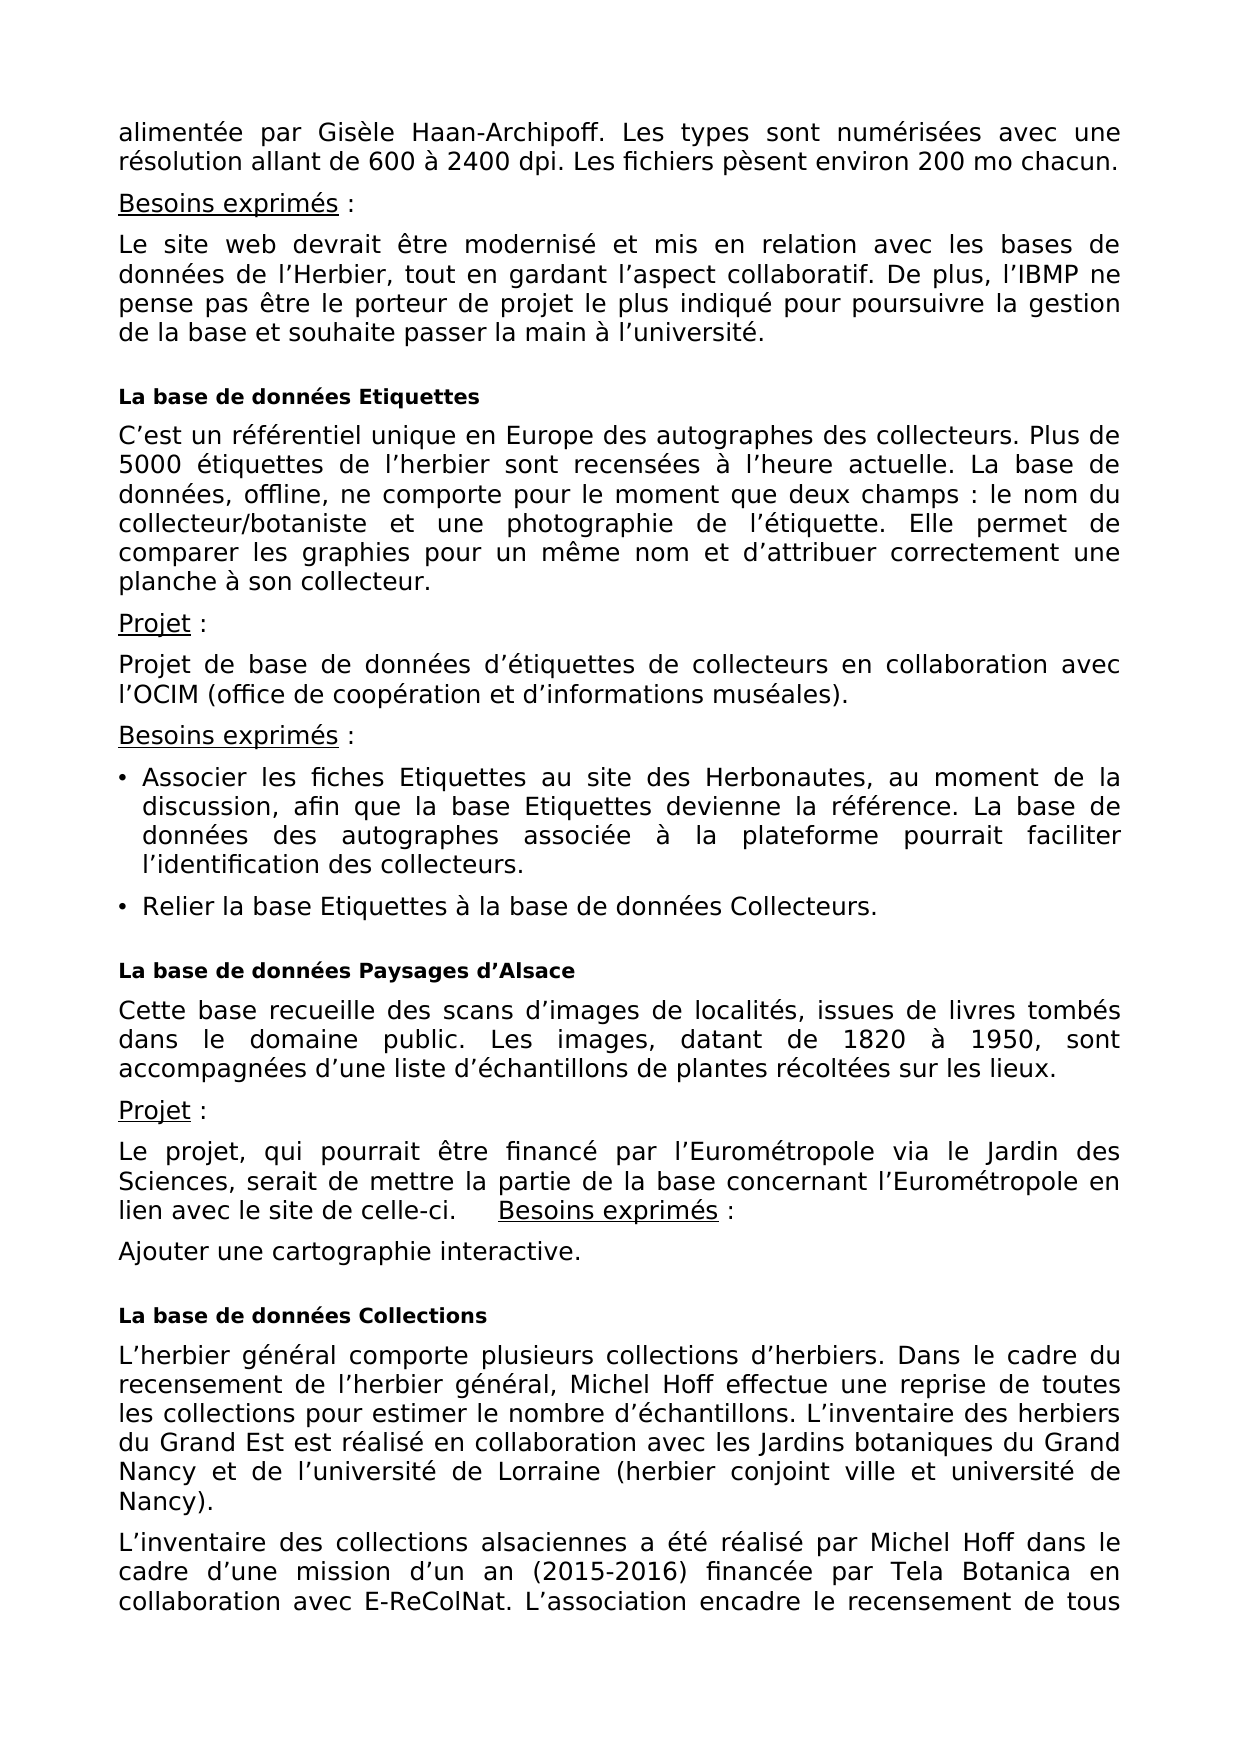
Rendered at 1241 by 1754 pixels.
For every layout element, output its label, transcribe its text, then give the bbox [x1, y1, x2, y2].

subtitle La base de données Collections [118, 1304, 1122, 1328]
text Besoins exprimés : [118, 189, 1122, 218]
text C’est un référentiel unique en Europe des autographes des collecteurs. Plus de 5000 étiquettes de l’herbier sont recensées à l’heure actuelle. La base de données, offline, ne comporte pour le moment que deux champs : le nom du collecteur/botaniste et une photographie de l’étiquette. Elle permet de comparer les graphies pour un même nom et d’attribuer correctement une planche à son collecteur. [118, 422, 1122, 597]
text L’herbier général comporte plusieurs collections d’herbiers. Dans le cadre du recensement de l’herbier général, Michel Hoff effectue une reprise de toutes les collections pour estimer le nombre d’échantillons. L’inventaire des herbiers du Grand Est est réalisé en collaboration avec les Jardins botaniques du Grand Nancy et de l’université de Lorraine (herbier conjoint ville et université de Nancy). [118, 1341, 1122, 1516]
list Associer les fiches Etiquettes au site des Herbonautes, au moment de la discussion, afin que la base Etiquettes devienne la référence. La base de données des autographes associée à la plateforme pourrait faciliter l’identification des collecteurs. [118, 763, 1122, 880]
text Le site web devrait être modernisé et mis en relation avec les bases de données de l’Herbier, tout en gardant l’aspect collaboratif. De plus, l’IBMP ne pense pas être le porteur de projet le plus indiqué pour poursuivre la gestion de la base et souhaite passer la main à l’université. [118, 231, 1122, 347]
subtitle La base de données Paysages d’Alsace [118, 959, 1122, 983]
text Projet : [118, 1096, 1122, 1125]
text Projet : [118, 609, 1122, 638]
text Cette base recueille des scans d’images de localités, issues de livres tombés dans le domaine public. Les images, datant de 1820 à 1950, sont accompagnées d’une liste d’échantillons de plantes récoltées sur les lieux. [118, 996, 1122, 1083]
text Besoins exprimés : [118, 722, 1122, 751]
text L’inventaire des collections alsaciennes a été réalisé par Michel Hoff dans le cadre d’une mission d’un an (2015-2016) financée par Tela Botanica en collaboration avec E-ReColNat. L’association encadre le recensement de tous [118, 1528, 1122, 1616]
text Ajouter une cartographie interactive. [118, 1237, 1122, 1267]
text alimentée par Gisèle Haan-Archipoff. Les types sont numérisées avec une résolution allant de 600 à 2400 dpi. Les fichiers pèsent environ 200 mo chacun. [118, 118, 1122, 176]
list Relier la base Etiquettes à la base de données Collecteurs. [118, 892, 1122, 922]
subtitle La base de données Etiquettes [118, 385, 1122, 409]
text Projet de base de données d’étiquettes de collecteurs en collaboration avec l’OCIM (office de coopération et d’informations muséales). [118, 651, 1122, 709]
text Le projet, qui pourrait être financé par l’Eurométropole via le Jardin des Sciences, serait de mettre la partie de la base concernant l’Eurométropole en lien avec le site de celle-ci. Besoins exprimés : [118, 1137, 1122, 1225]
